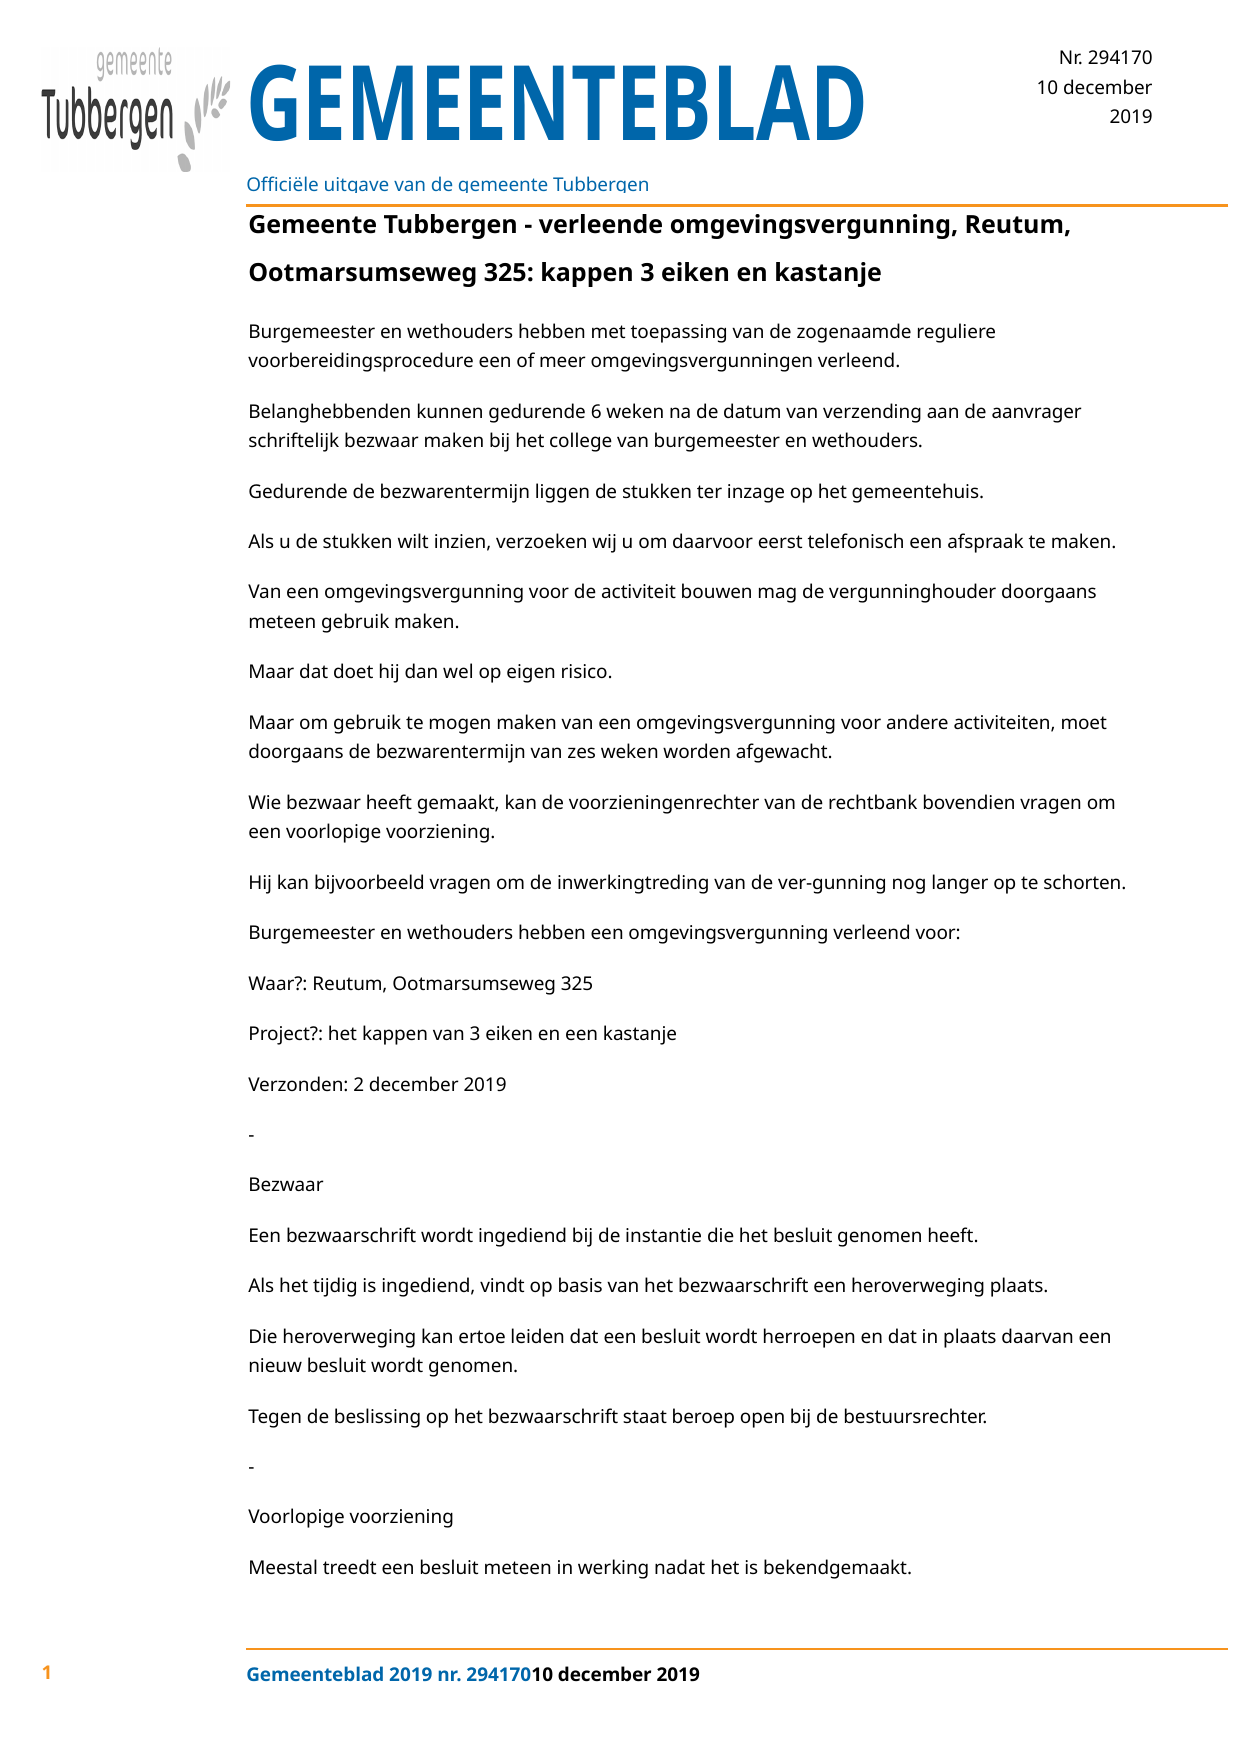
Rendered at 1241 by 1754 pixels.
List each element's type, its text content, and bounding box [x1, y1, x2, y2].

text Wie bezwaar heeft gemaakt, kan de voorzieningenrechter van de rechtbank bovendien vragen om een voorlopige voorziening. [248, 789, 1152, 844]
text Als u de stukken wilt inzien, verzoeken wij u om daarvoor eerst telefonisch een afspraak te maken. [248, 528, 1152, 554]
text Tegen de beslissing op het bezwaarschrift staat beroep open bij de bestuursrechter. [248, 1403, 1152, 1429]
text Verzonden: 2 december 2019 [248, 1071, 1152, 1097]
text Als het tijdig is ingediend, vindt op basis van het bezwaarschrift een heroverweging plaats. [248, 1272, 1152, 1298]
text Voorlopige voorziening [248, 1504, 1152, 1529]
text Hij kan bijvoorbeeld vragen om de inwerkingtreding van de ver-gunning nog langer op te schorten. [248, 869, 1152, 895]
text Die heroverweging kan ertoe leiden dat een besluit wordt herroepen en dat in plaats daarvan een nieuw besluit wordt genomen. [248, 1323, 1152, 1378]
text Gemeente Tubbergen - verleende omgevingsvergunning, Reutum, Ootmarsumseweg 325: kappen 3 eiken en kastanje [248, 207, 1152, 288]
text Maar dat doet hij dan wel op eigen risico. [248, 659, 1152, 684]
text - [248, 1121, 1152, 1147]
text Burgemeester en wethouders hebben met toepassing van de zogenaamde reguliere voorbereidingsprocedure een of meer omgevingsvergunningen verleend. [248, 318, 1152, 373]
text Project?: het kappen van 3 eiken en een kastanje [248, 1020, 1152, 1046]
text - [248, 1453, 1152, 1479]
text Een bezwaarschrift wordt ingediend bij de instantie die het besluit genomen heeft. [248, 1222, 1152, 1248]
text Burgemeester en wethouders hebben een omgevingsvergunning verleend voor: [248, 919, 1152, 945]
text Meestal treedt een besluit meteen in werking nadat het is bekendgemaakt. [248, 1554, 1152, 1580]
text Van een omgevingsvergunning voor de activiteit bouwen mag de vergunninghouder doorgaans meteen gebruik maken. [248, 579, 1152, 634]
text Gedurende de bezwarentermijn liggen de stukken ter inzage op het gemeentehuis. [248, 478, 1152, 504]
text Waar?: Reutum, Ootmarsumseweg 325 [248, 970, 1152, 996]
text Maar om gebruik te mogen maken van een omgevingsvergunning voor andere activiteiten, moet doorgaans de bezwarentermijn van zes weken worden afgewacht. [248, 709, 1152, 764]
text Bezwaar [248, 1172, 1152, 1197]
text Belanghebbenden kunnen gedurende 6 weken na de datum van verzending aan de aanvrager schriftelijk bezwaar maken bij het college van burgemeester en wethouders. [248, 398, 1152, 453]
picture [41, 47, 231, 172]
